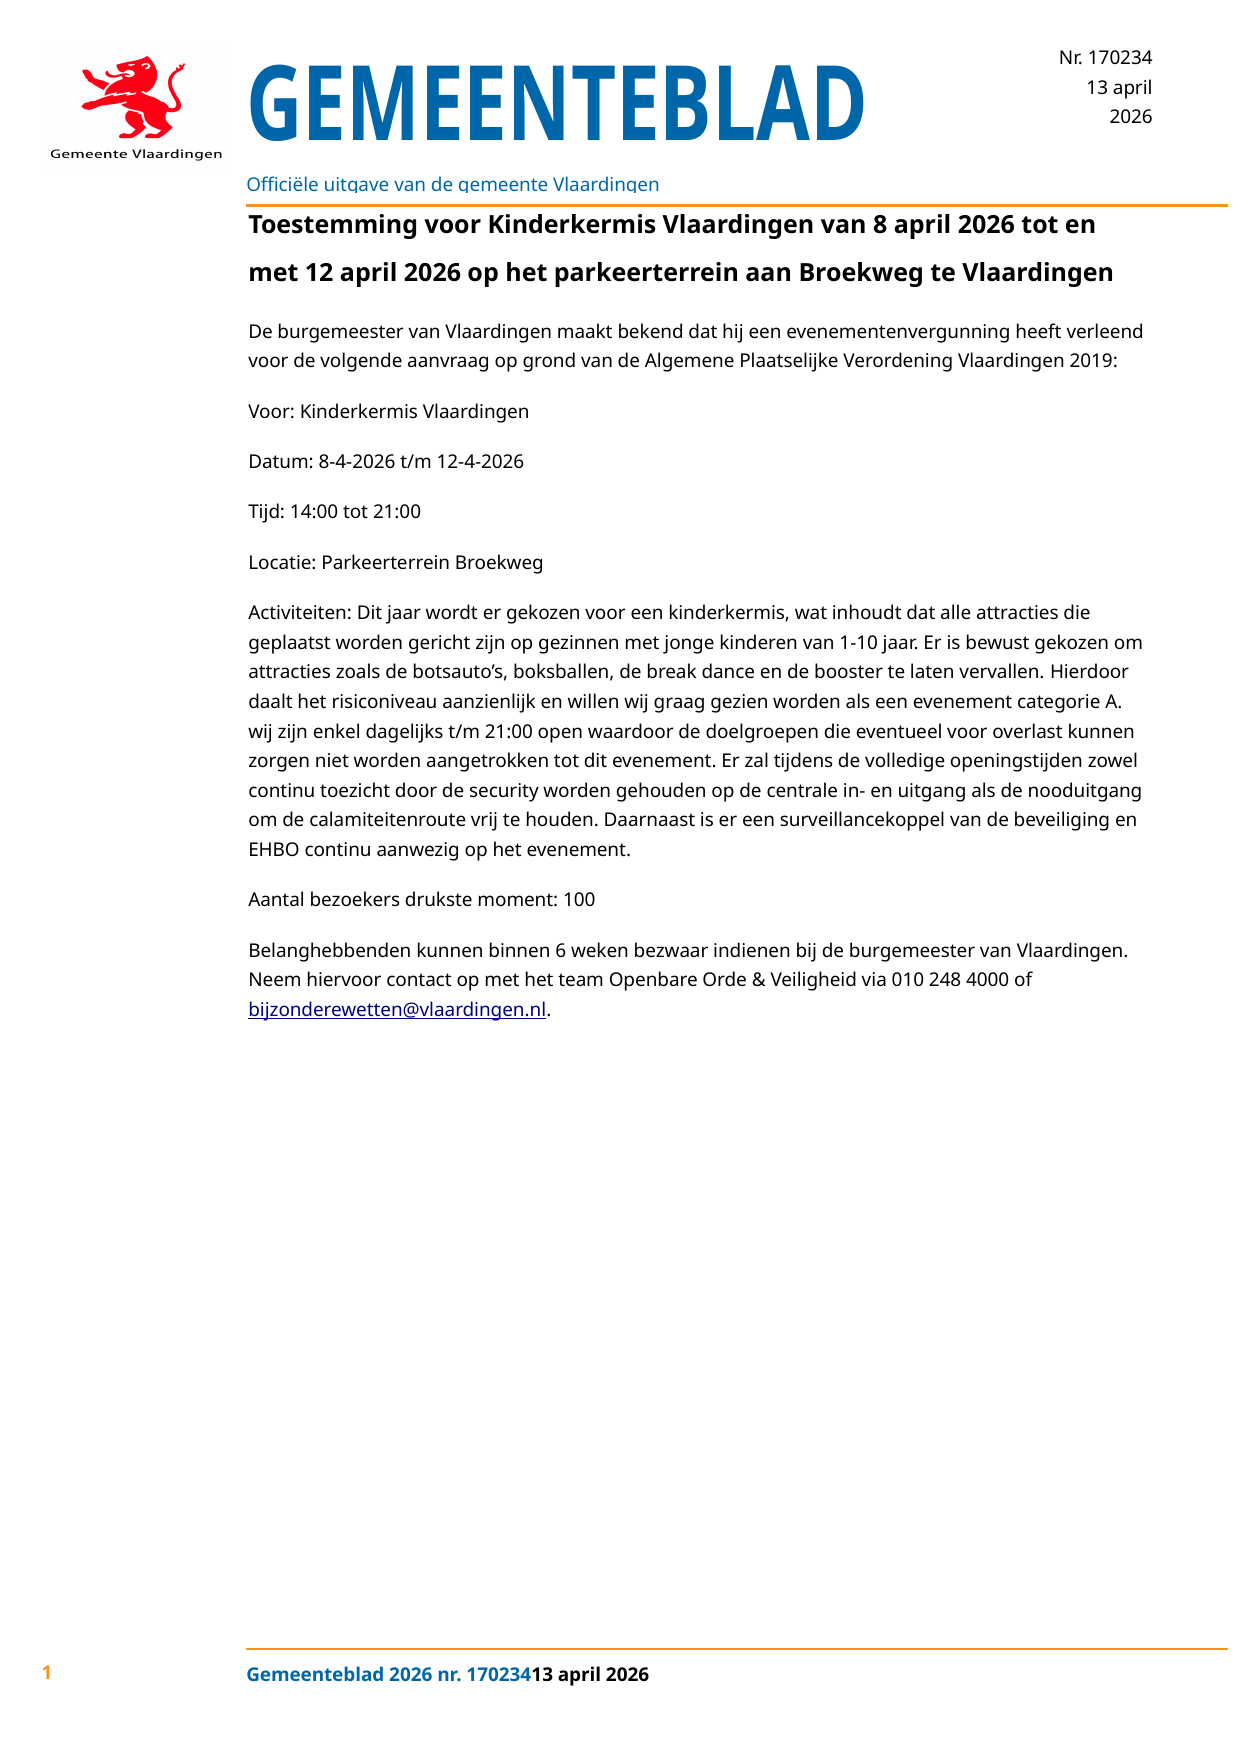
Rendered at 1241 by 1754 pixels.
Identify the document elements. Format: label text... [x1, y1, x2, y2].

text Locatie: Parkeerterrein Broekweg [248, 549, 1152, 575]
text Toestemming voor Kinderkermis Vlaardingen van 8 april 2026 tot en met 12 april 2026 op het parkeerterrein aan Broekweg te Vlaardingen [248, 207, 1152, 288]
text Activiteiten: Dit jaar wordt er gekozen voor een kinderkermis, wat inhoudt dat alle attracties die geplaatst worden gericht zijn op gezinnen met jonge kinderen van 1-10 jaar. Er is bewust gekozen om attracties zoals de botsauto’s, boksballen, de break dance en de booster te laten vervallen. Hierdoor daalt het risiconiveau aanzienlijk en willen wij graag gezien worden als een evenement categorie A. wij zijn enkel dagelijks t/m 21:00 open waardoor de doelgroepen die eventueel voor overlast kunnen zorgen niet worden aangetrokken tot dit evenement. Er zal tijdens de volledige openingstijden zowel continu toezicht door de security worden gehouden op de centrale in- en uitgang als de nooduitgang om de calamiteitenroute vrij te houden. Daarnaast is er een surveillancekoppel van de beveiliging en EHBO continu aanwezig op het evenement. [248, 599, 1152, 862]
text Tijd: 14:00 tot 21:00 [248, 499, 1152, 524]
text Datum: 8-4-2026 t/m 12-4-2026 [248, 448, 1152, 474]
text Belanghebbenden kunnen binnen 6 weken bezwaar indienen bij de burgemeester van Vlaardingen. Neem hiervoor contact op met het team Openbare Orde & Veiligheid via 010 248 4000 of bijzonderewetten@vlaardingen.nl. [248, 937, 1152, 1022]
text Aantal bezoekers drukste moment: 100 [248, 887, 1152, 912]
text Voor: Kinderkermis Vlaardingen [248, 398, 1152, 424]
picture [41, 47, 231, 172]
text De burgemeester van Vlaardingen maakt bekend dat hij een evenementenvergunning heeft verleend voor de volgende aanvraag op grond van de Algemene Plaatselijke Verordening Vlaardingen 2019: [248, 318, 1152, 373]
